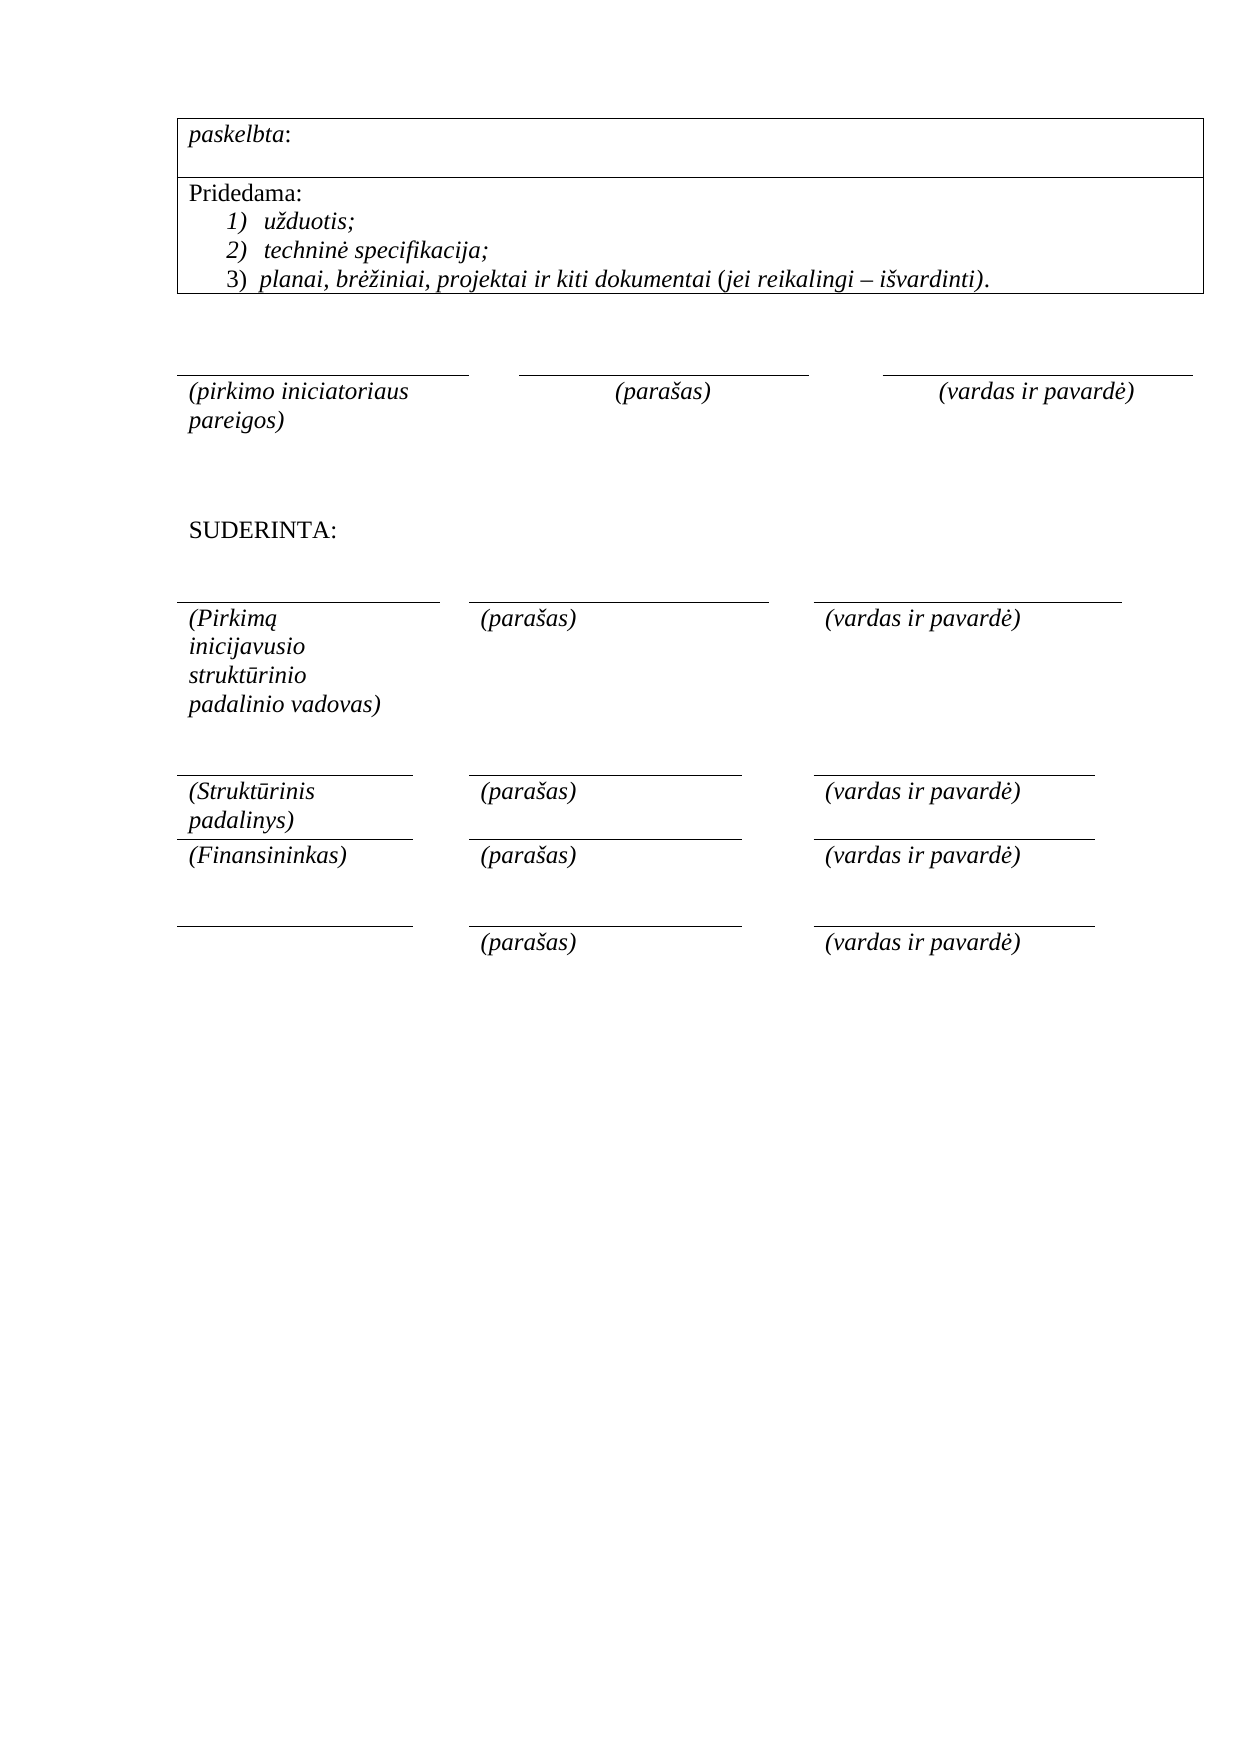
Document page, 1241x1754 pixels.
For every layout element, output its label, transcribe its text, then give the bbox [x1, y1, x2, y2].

table_cell (vardas ir pavardė) [814, 840, 1095, 926]
table_cell [177, 927, 412, 985]
table_header (vardas ir pavardė) [883, 376, 1192, 434]
table_header (parašas) [519, 376, 809, 434]
table_header [413, 515, 469, 573]
table_cell [1095, 603, 1122, 718]
table_header (pirkimo iniciatoriaus pareigos) [177, 376, 469, 434]
table_header SUDERINTA: [177, 515, 412, 573]
table_cell [413, 602, 469, 718]
table_cell [413, 926, 469, 985]
table_cell (Finansininkas) [177, 840, 412, 926]
table_cell [1095, 926, 1122, 985]
table_cell [1095, 775, 1122, 839]
table_cell (vardas ir pavardė) [814, 927, 1095, 985]
table_cell [742, 926, 813, 985]
table_cell (parašas) [469, 776, 742, 839]
table_header [742, 515, 813, 573]
table_header [1095, 515, 1122, 573]
table_header [814, 515, 1095, 573]
table_cell (parašas) [469, 927, 742, 985]
table_cell [413, 718, 469, 775]
table_cell [814, 718, 1095, 775]
table_cell [841, 573, 1122, 602]
table_cell [742, 718, 813, 775]
table_cell (Pirkimą inicijavusio struktūrinio padalinio vadovas) [177, 603, 412, 718]
table_cell [177, 718, 412, 775]
table_cell (vardas ir pavardė) [814, 776, 1095, 839]
table_cell paskelbta: [178, 119, 1203, 177]
table_cell [1095, 839, 1122, 926]
table_cell [177, 573, 439, 602]
table_cell [769, 573, 841, 602]
table_cell [742, 775, 813, 839]
table_cell [742, 839, 813, 926]
table_header [809, 375, 882, 434]
table_cell [413, 839, 469, 926]
table_cell (parašas) [469, 603, 742, 718]
table_cell [413, 775, 469, 839]
table_cell (parašas) [469, 840, 742, 926]
table_cell (Struktūrinis padalinys) [177, 776, 412, 839]
table_cell [742, 602, 813, 718]
table_cell (vardas ir pavardė) [814, 603, 1095, 718]
table_cell Pridedama: 1) užduotis; 2) techninė specifikacija; 3) planai, brėžiniai, projektai ir kiti dokumentai (jei reikalingi – išvardinti). [178, 178, 1203, 293]
table_cell [440, 573, 496, 602]
table_header [469, 375, 519, 434]
table_cell [496, 573, 769, 602]
table_cell [469, 718, 742, 775]
table_cell [1095, 718, 1122, 775]
table_header [469, 515, 742, 573]
